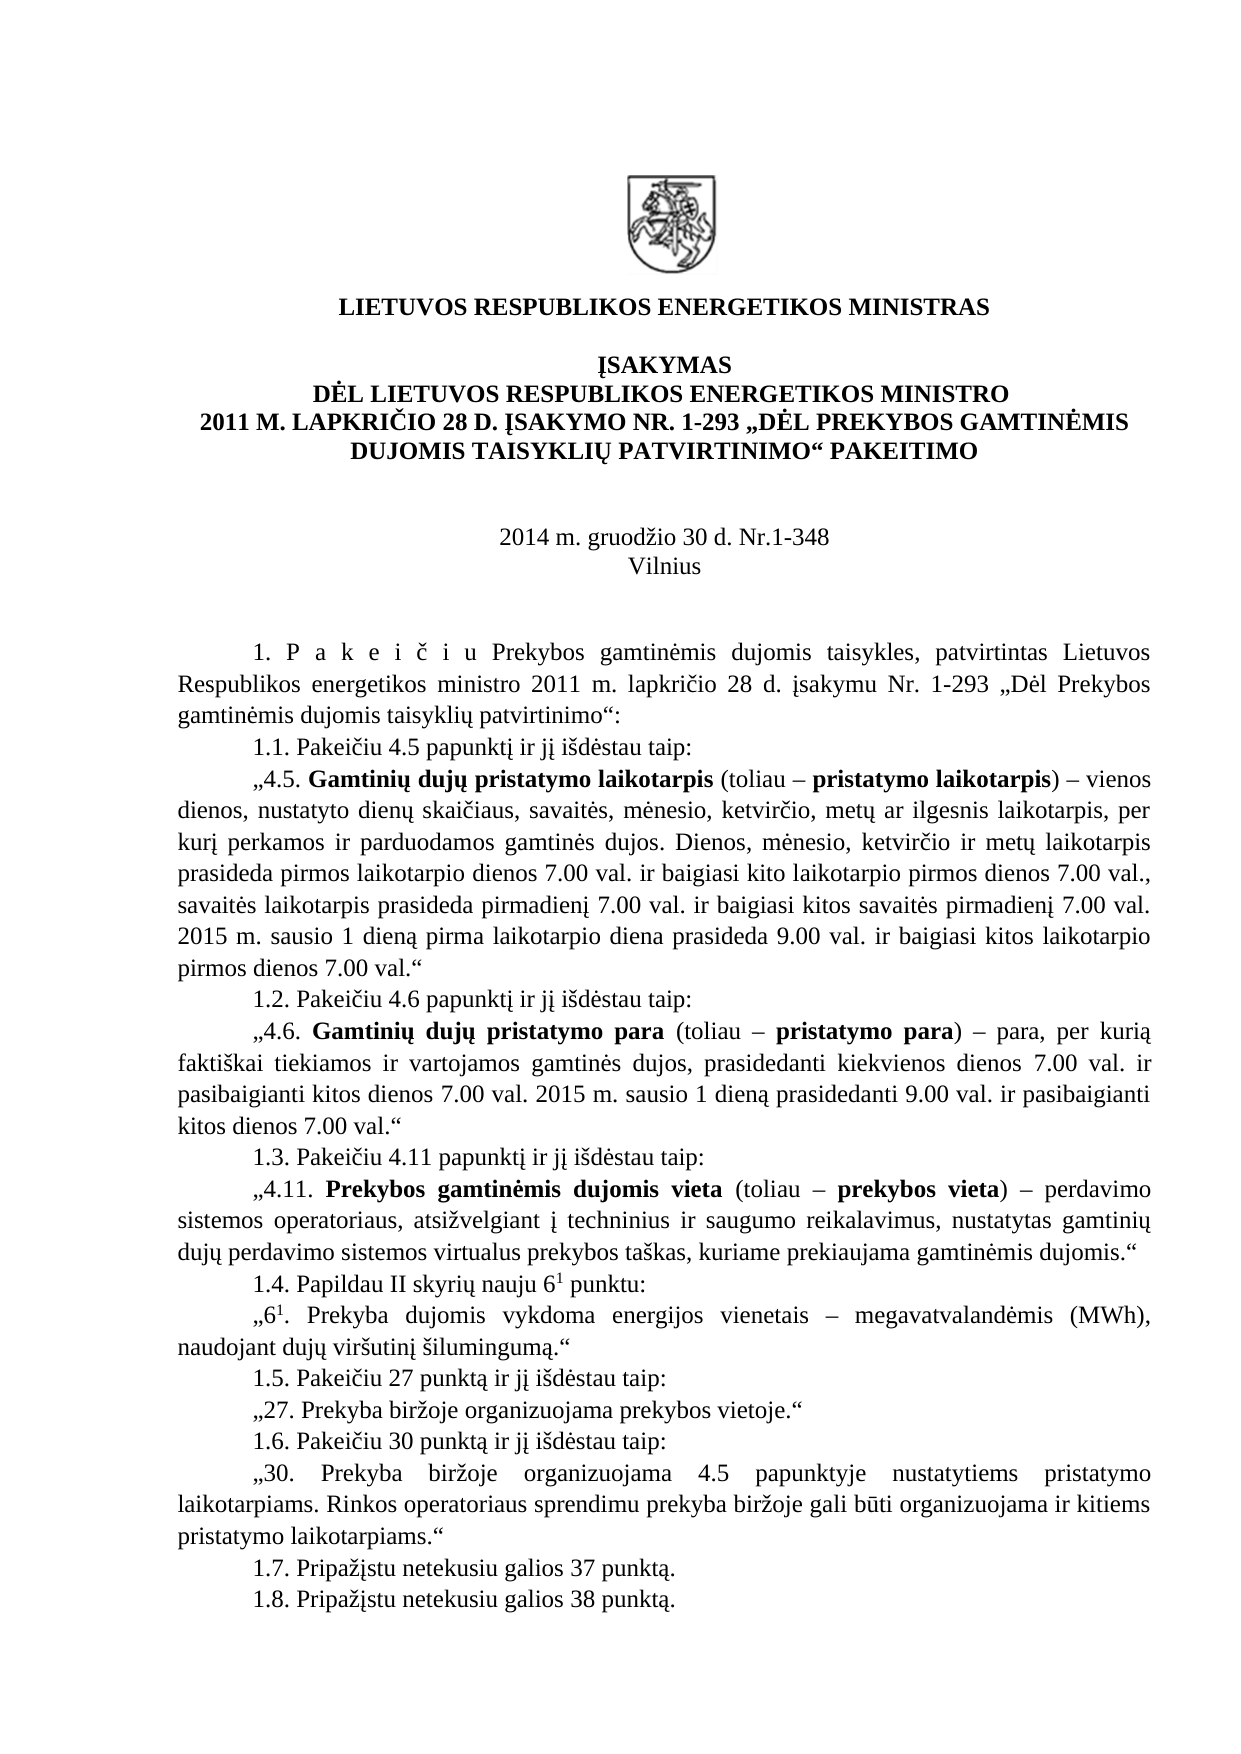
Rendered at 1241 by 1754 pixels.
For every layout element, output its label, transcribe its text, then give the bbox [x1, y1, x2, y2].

text DĖL lietuvos respublikos energetikos ministro [177, 379, 1152, 407]
text 2014 m. gruodžio 30 d. Nr.1-348 [177, 522, 1152, 551]
text 1.4. Papildau II skyrių nauju 61 punktu: [177, 1269, 1152, 1297]
text 1.1. Pakeičiu 4.5 papunktį ir jį išdėstau taip: [177, 732, 1152, 761]
text 1.3. Pakeičiu 4.11 papunktį ir jį išdėstau taip: [177, 1142, 1152, 1171]
text „30. Prekyba biržoje organizuojama 4.5 papunktyje nustatytiems pristatymo laikotarpiams. Rinkos operatoriaus sprendimu prekyba biržoje gali būti organizuojama ir kitiems pristatymo laikotarpiams.“ [177, 1458, 1152, 1550]
text „4.5. Gamtinių dujų pristatymo laikotarpis (toliau – pristatymo laikotarpis) – vienos dienos, nustatyto dienų skaičiaus, savaitės, mėnesio, ketvirčio, metų ar ilgesnis laikotarpis, per kurį perkamos ir parduodamos gamtinės dujos. Dienos, mėnesio, ketvirčio ir metų laikotarpis prasideda pirmos laikotarpio dienos 7.00 val. ir baigiasi kito laikotarpio pirmos dienos 7.00 val., savaitės laikotarpis prasideda pirmadienį 7.00 val. ir baigiasi kitos savaitės pirmadienį 7.00 val. 2015 m. sausio 1 dieną pirma laikotarpio diena prasideda 9.00 val. ir baigiasi kitos laikotarpio pirmos dienos 7.00 val.“ [177, 764, 1152, 982]
text „4.11. Prekybos gamtinėmis dujomis vieta (toliau – prekybos vieta) – perdavimo sistemos operatoriaus, atsižvelgiant į techninius ir saugumo reikalavimus, nustatytas gamtinių dujų perdavimo sistemos virtualus prekybos taškas, kuriame prekiaujama gamtinėmis dujomis.“ [177, 1174, 1152, 1266]
text LIETUVOS RESPUBLIKOS ENERGETIKOS MINISTRAS [177, 292, 1152, 321]
text 1.8. Pripažįstu netekusiu galios 38 punktą. [177, 1584, 1152, 1613]
text įsakymas [177, 350, 1152, 379]
text „61. Prekyba dujomis vykdoma energijos vienetais – megavatvalandėmis (MWh), naudojant dujų viršutinį šilumingumą.“ [177, 1300, 1152, 1361]
text „4.6. Gamtinių dujų pristatymo para (toliau – pristatymo para) – para, per kurią faktiškai tiekiamos ir vartojamos gamtinės dujos, prasidedanti kiekvienos dienos 7.00 val. ir pasibaigianti kitos dienos 7.00 val. 2015 m. sausio 1 dieną prasidedanti 9.00 val. ir pasibaigianti kitos dienos 7.00 val.“ [177, 1016, 1152, 1139]
text Vilnius [177, 551, 1152, 580]
text 1.7. Pripažįstu netekusiu galios 37 punktą. [177, 1553, 1152, 1581]
text 1.2. Pakeičiu 4.6 papunktį ir jį išdėstau taip: [177, 984, 1152, 1013]
text 2011 M. LAPKRIČIO 28 D. ĮSAKYMO NR. 1-293 „DĖL PREKYBOS GAMTINĖMIS DUJOMIS TAISYKLIŲ PATVIRTINIMO“ PAKEITIMO [177, 407, 1152, 465]
text „27. Prekyba biržoje organizuojama prekybos vietoje.“ [177, 1395, 1152, 1424]
text 1.6. Pakeičiu 30 punktą ir jį išdėstau taip: [177, 1426, 1152, 1455]
text 1.5. Pakeičiu 27 punktą ir jį išdėstau taip: [177, 1363, 1152, 1392]
text 1. P a k e i č i u Prekybos gamtinėmis dujomis taisykles, patvirtintas Lietuvos Respublikos energetikos ministro 2011 m. lapkričio 28 d. įsakymu Nr. 1-293 „Dėl Prekybos gamtinėmis dujomis taisyklių patvirtinimo“: [177, 637, 1152, 729]
